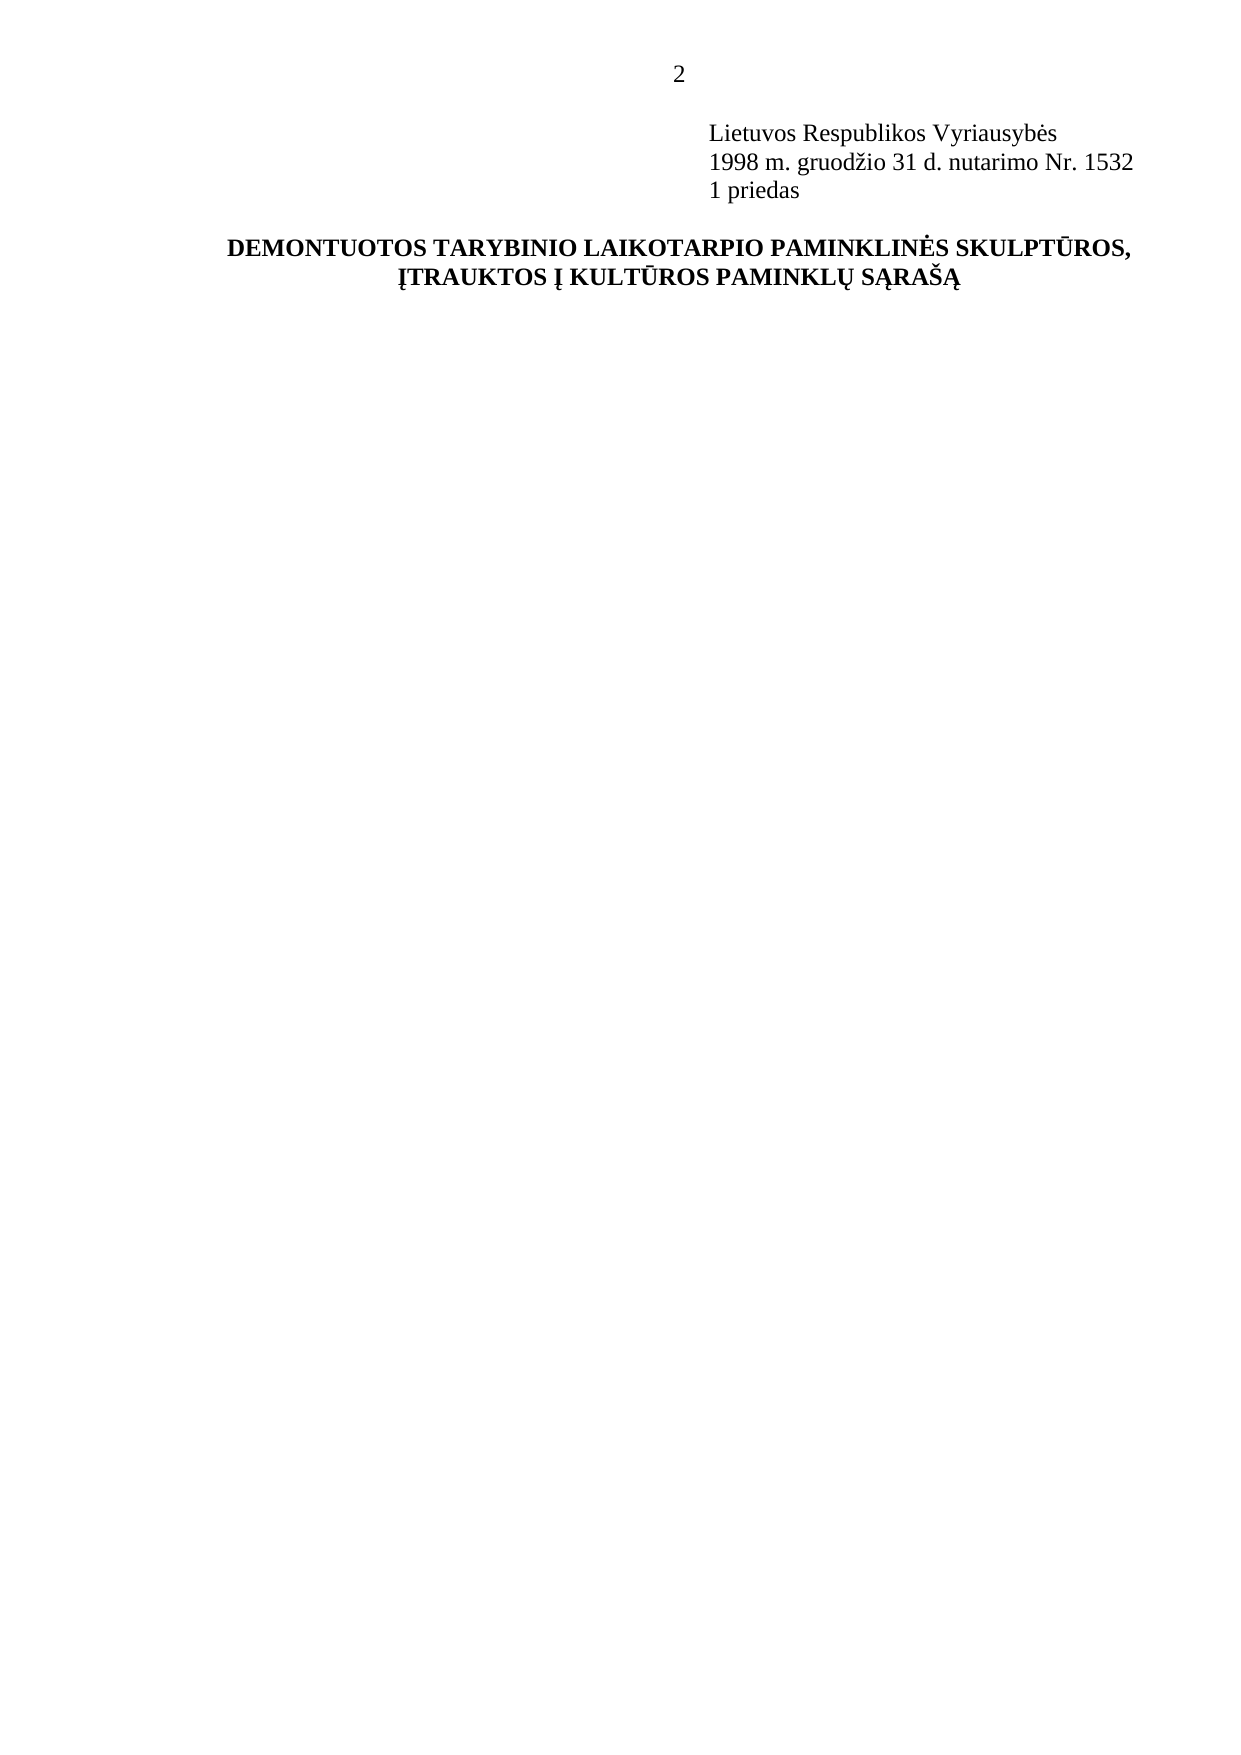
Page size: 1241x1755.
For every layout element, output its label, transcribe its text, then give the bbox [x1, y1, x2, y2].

text DEMONTUOTOS TARYBINIO LAIKOTARPIO PAMINKLINĖS SKULPTŪROS, ĮTRAUKTOS Į KULTŪROS PAMINKLŲ SĄRAŠĄ [177, 233, 1181, 291]
text Lietuvos Respublikos Vyriausybės [177, 118, 1181, 147]
text 1998 m. gruodžio 31 d. nutarimo Nr. 1532 [177, 147, 1181, 176]
text 1 priedas [177, 176, 1181, 204]
